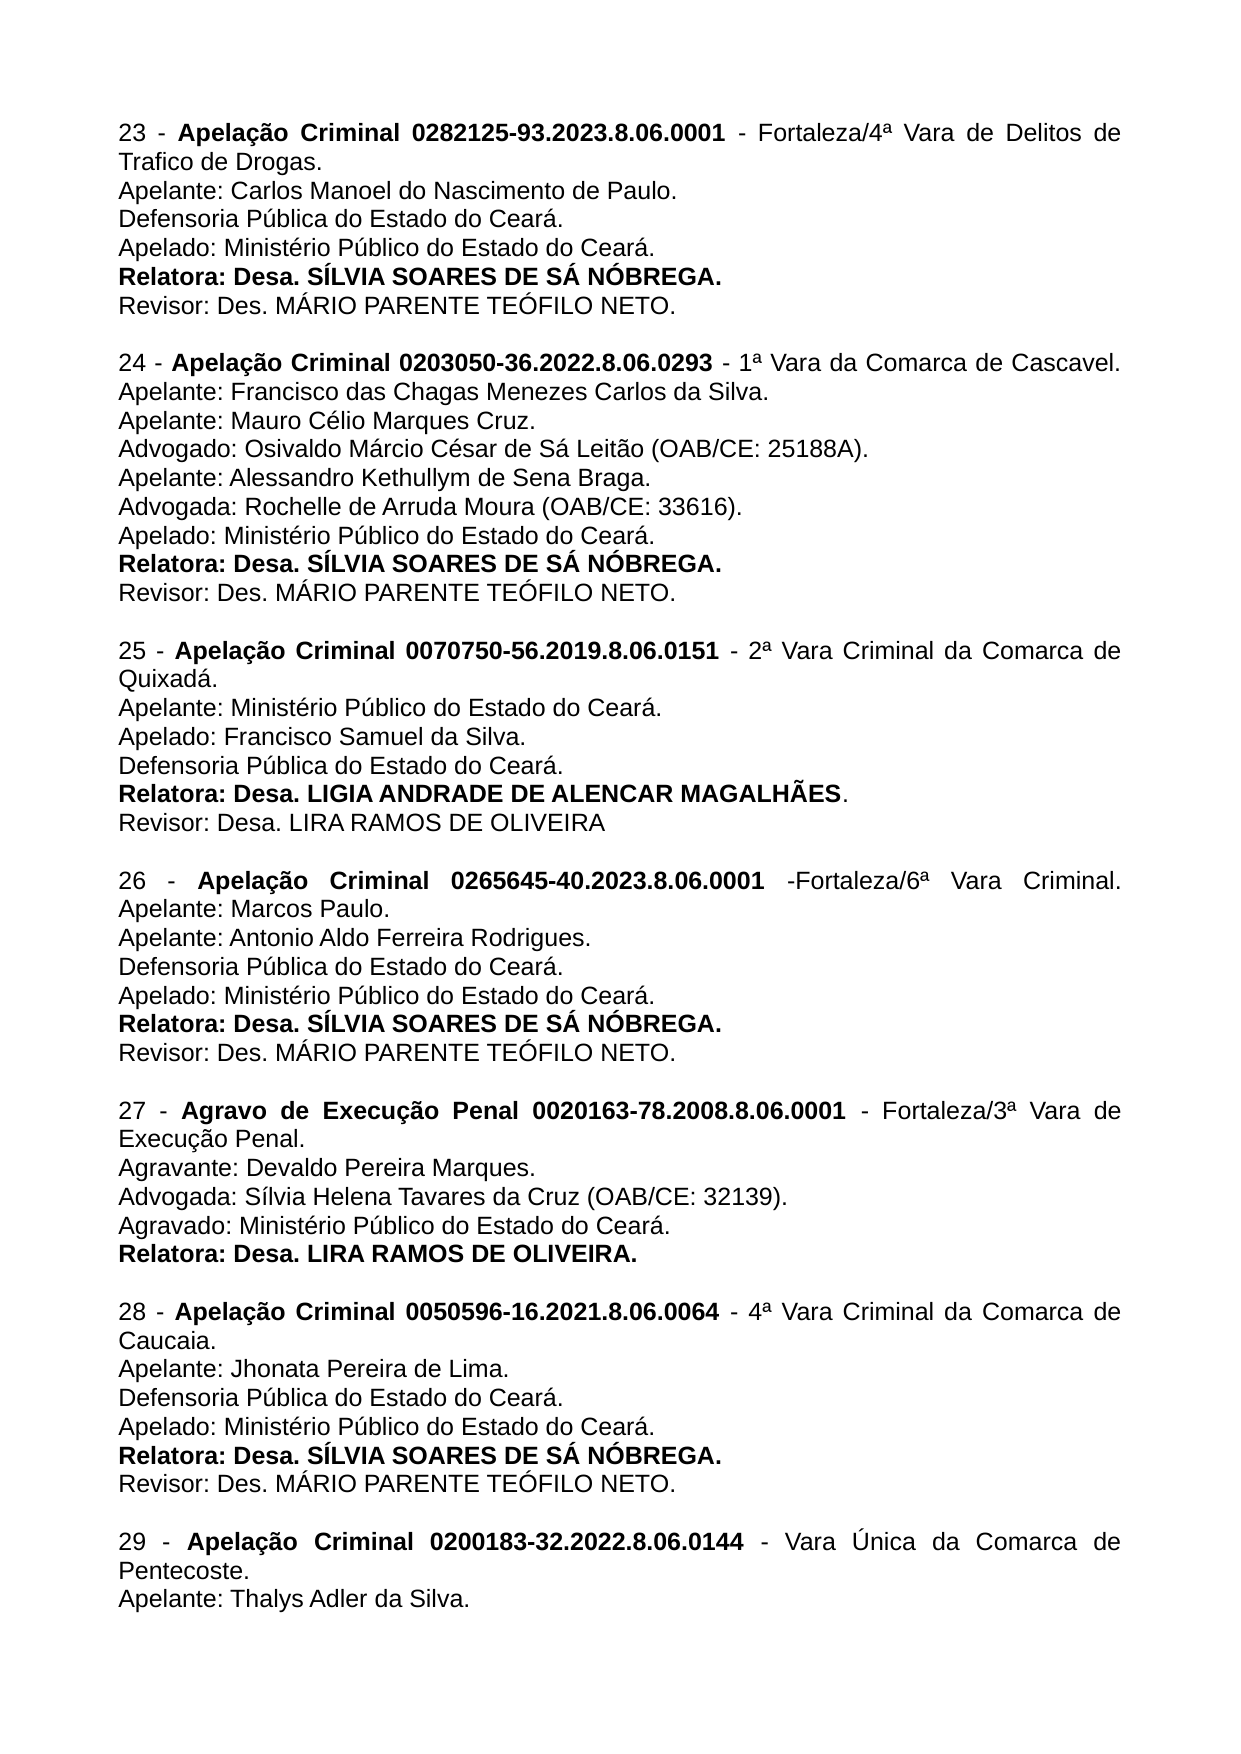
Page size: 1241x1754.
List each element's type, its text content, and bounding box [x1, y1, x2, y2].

text Revisor: Desa. LIRA RAMOS DE OLIVEIRA [118, 808, 1122, 837]
text Apelante: Mauro Célio Marques Cruz. [118, 406, 1122, 434]
text Relatora: Desa. LIRA RAMOS DE OLIVEIRA. [118, 1239, 1122, 1268]
text 26 - Apelação Criminal 0265645-40.2023.8.06.0001 -Fortaleza/6ª Vara Criminal. Apelante: Marcos Paulo. [118, 866, 1122, 923]
text Apelante: Thalys Adler da Silva. [118, 1584, 1122, 1613]
text Advogada: Sílvia Helena Tavares da Cruz (OAB/CE: 32139). [118, 1182, 1122, 1211]
text Agravante: Devaldo Pereira Marques. [118, 1153, 1122, 1182]
text Defensoria Pública do Estado do Ceará. [118, 751, 1122, 779]
text 29 - Apelação Criminal 0200183-32.2022.8.06.0144 - Vara Única da Comarca de Pentecoste. [118, 1527, 1122, 1584]
text Defensoria Pública do Estado do Ceará. [118, 204, 1122, 233]
text Apelado: Ministério Público do Estado do Ceará. [118, 1412, 1122, 1441]
text Apelado: Ministério Público do Estado do Ceará. [118, 981, 1122, 1009]
text Revisor: Des. MÁRIO PARENTE TEÓFILO NETO. [118, 578, 1122, 607]
text Apelante: Antonio Aldo Ferreira Rodrigues. [118, 923, 1122, 952]
text Relatora: Desa. SÍLVIA SOARES DE SÁ NÓBREGA. [118, 262, 1122, 291]
text 28 - Apelação Criminal 0050596-16.2021.8.06.0064 - 4ª Vara Criminal da Comarca de Caucaia. [118, 1297, 1122, 1354]
text Apelante: Carlos Manoel do Nascimento de Paulo. [118, 176, 1122, 204]
text Relatora: Desa. SÍLVIA SOARES DE SÁ NÓBREGA. [118, 549, 1122, 578]
text 23 - Apelação Criminal 0282125-93.2023.8.06.0001 - Fortaleza/4ª Vara de Delitos de Trafico de Drogas. [118, 118, 1122, 176]
text 25 - Apelação Criminal 0070750-56.2019.8.06.0151 - 2ª Vara Criminal da Comarca de Quixadá. [118, 636, 1122, 693]
text Advogado: Osivaldo Márcio César de Sá Leitão (OAB/CE: 25188A). [118, 434, 1122, 463]
text Apelado: Ministério Público do Estado do Ceará. [118, 521, 1122, 549]
text Relatora: Desa. SÍLVIA SOARES DE SÁ NÓBREGA. [118, 1441, 1122, 1469]
text Agravado: Ministério Público do Estado do Ceará. [118, 1211, 1122, 1239]
text Relatora: Desa. SÍLVIA SOARES DE SÁ NÓBREGA. [118, 1009, 1122, 1038]
text Advogada: Rochelle de Arruda Moura (OAB/CE: 33616). [118, 492, 1122, 521]
text Apelante: Ministério Público do Estado do Ceará. [118, 693, 1122, 722]
text Revisor: Des. MÁRIO PARENTE TEÓFILO NETO. [118, 1038, 1122, 1067]
text Revisor: Des. MÁRIO PARENTE TEÓFILO NETO. [118, 1469, 1122, 1498]
text Apelante: Alessandro Kethullym de Sena Braga. [118, 463, 1122, 492]
text Apelado: Ministério Público do Estado do Ceará. [118, 233, 1122, 262]
text Relatora: Desa. LIGIA ANDRADE DE ALENCAR MAGALHÃES. [118, 779, 1122, 808]
text 27 - Agravo de Execução Penal 0020163-78.2008.8.06.0001 - Fortaleza/3ª Vara de Execução Penal. [118, 1096, 1122, 1153]
text Apelado: Francisco Samuel da Silva. [118, 722, 1122, 751]
text Defensoria Pública do Estado do Ceará. [118, 1383, 1122, 1412]
text Apelante: Jhonata Pereira de Lima. [118, 1354, 1122, 1383]
text 24 - Apelação Criminal 0203050-36.2022.8.06.0293 - 1ª Vara da Comarca de Cascavel. Apelante: Francisco das Chagas Menezes Carlos da Silva. [118, 348, 1122, 406]
text Revisor: Des. MÁRIO PARENTE TEÓFILO NETO. [118, 291, 1122, 319]
text Defensoria Pública do Estado do Ceará. [118, 952, 1122, 981]
